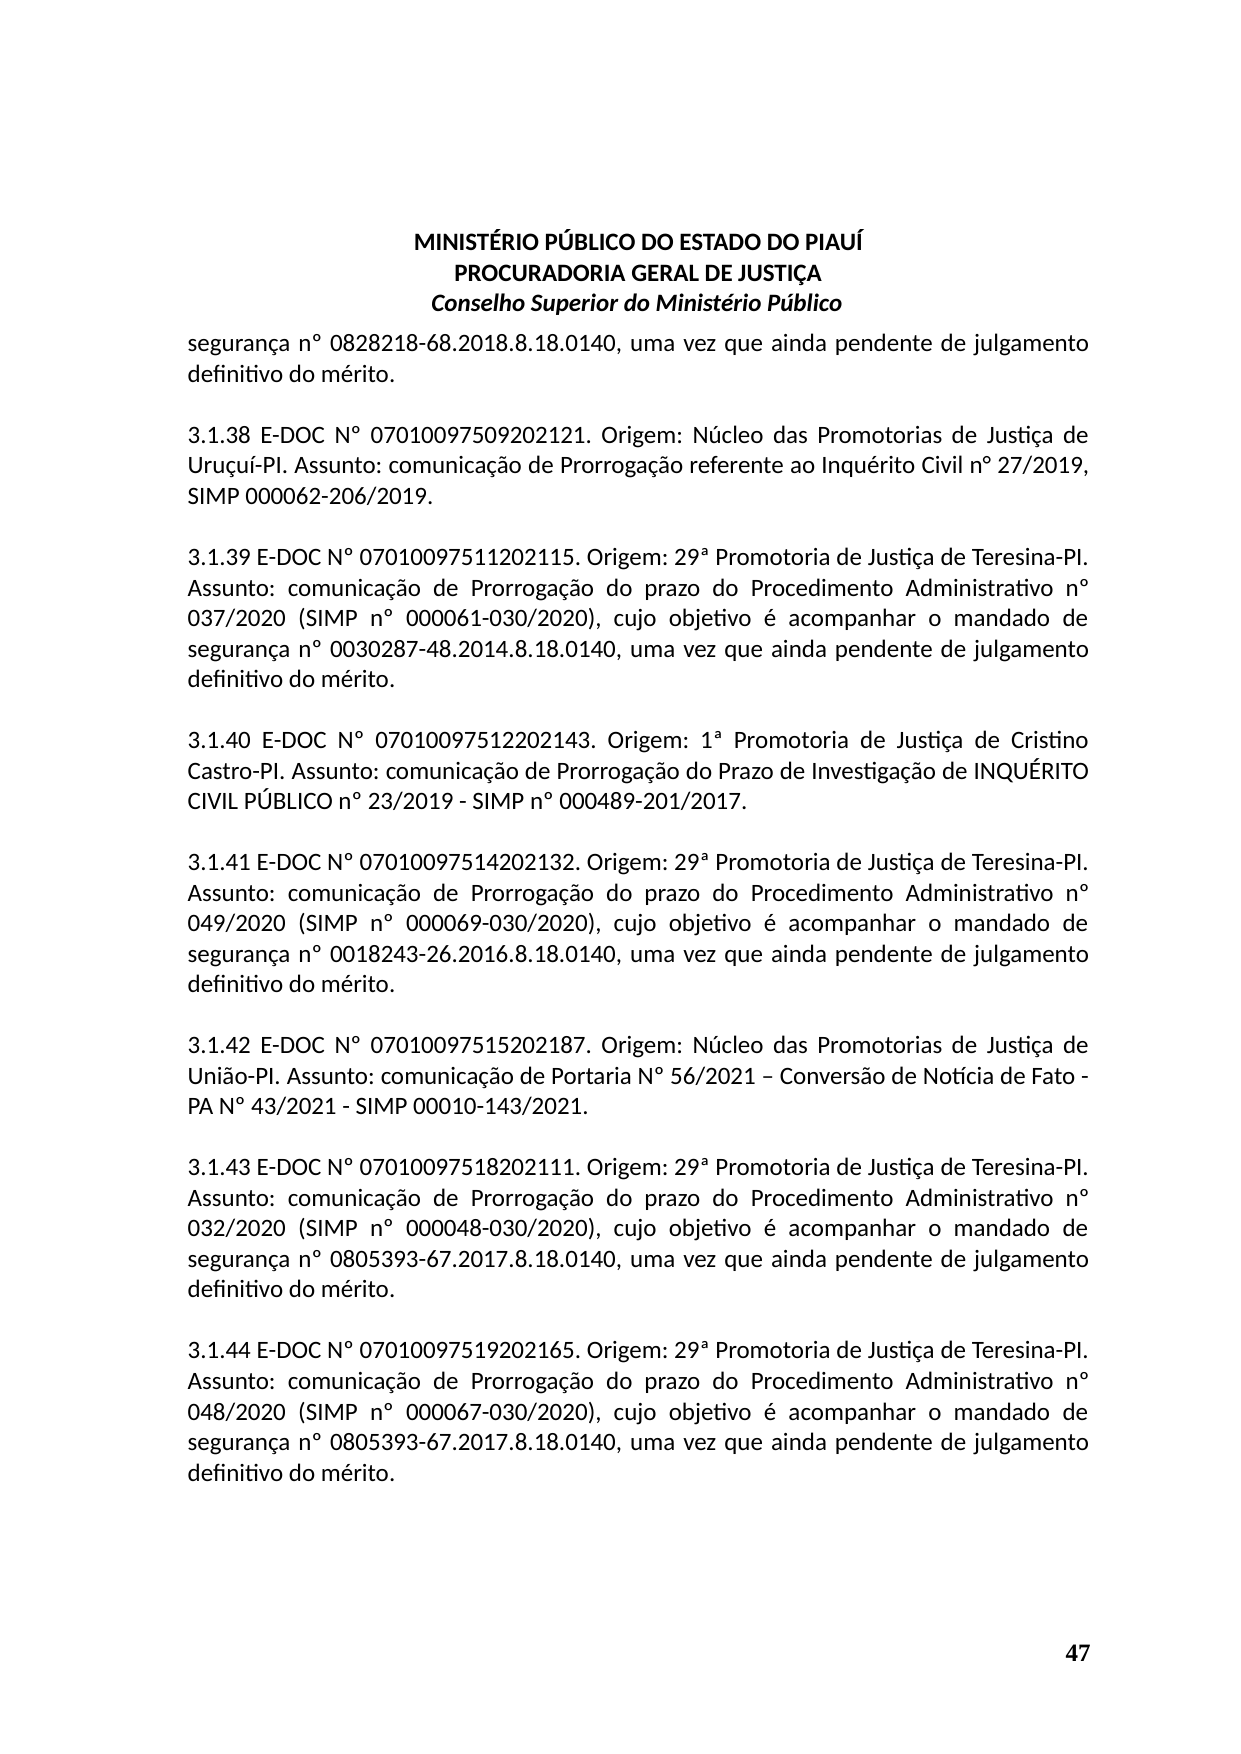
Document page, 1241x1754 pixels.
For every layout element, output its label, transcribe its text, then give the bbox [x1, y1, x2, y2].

text 3.1.40 E-DOC Nº 07010097512202143. Origem: 1ª Promotoria de Justiça de Cristino Castro-PI. Assunto: comunicação de Prorrogação do Prazo de Investigação de INQUÉRITO CIVIL PÚBLICO nº 23/2019 - SIMP nº 000489-201/2017. [187, 724, 1090, 816]
text 3.1.42 E-DOC Nº 07010097515202187. Origem: Núcleo das Promotorias de Justiça de União-PI. Assunto: comunicação de Portaria Nº 56/2021 – Conversão de Notícia de Fato - PA Nº 43/2021 - SIMP 00010-143/2021. [187, 1029, 1090, 1121]
text 3.1.44 E-DOC Nº 07010097519202165. Origem: 29ª Promotoria de Justiça de Teresina-PI. Assunto: comunicação de Prorrogação do prazo do Procedimento Administrativo nº 048/2020 (SIMP nº 000067-030/2020), cujo objetivo é acompanhar o mandado de segurança nº 0805393-67.2017.8.18.0140, uma vez que ainda pendente de julgamento definitivo do mérito. [187, 1335, 1090, 1487]
text 3.1.38 E-DOC Nº 07010097509202121. Origem: Núcleo das Promotorias de Justiça de Uruçuí-PI. Assunto: comunicação de Prorrogação referente ao Inquérito Civil n° 27/2019, SIMP 000062-206/2019. [187, 419, 1090, 511]
text 3.1.39 E-DOC Nº 07010097511202115. Origem: 29ª Promotoria de Justiça de Teresina-PI. Assunto: comunicação de Prorrogação do prazo do Procedimento Administrativo nº 037/2020 (SIMP nº 000061-030/2020), cujo objetivo é acompanhar o mandado de segurança nº 0030287-48.2014.8.18.0140, uma vez que ainda pendente de julgamento definitivo do mérito. [187, 541, 1090, 694]
text 3.1.41 E-DOC Nº 07010097514202132. Origem: 29ª Promotoria de Justiça de Teresina-PI. Assunto: comunicação de Prorrogação do prazo do Procedimento Administrativo nº 049/2020 (SIMP nº 000069-030/2020), cujo objetivo é acompanhar o mandado de segurança nº 0018243-26.2016.8.18.0140, uma vez que ainda pendente de julgamento definitivo do mérito. [187, 846, 1090, 999]
text segurança nº 0828218-68.2018.8.18.0140, uma vez que ainda pendente de julgamento definitivo do mérito. [187, 327, 1090, 388]
text 3.1.43 E-DOC Nº 07010097518202111. Origem: 29ª Promotoria de Justiça de Teresina-PI. Assunto: comunicação de Prorrogação do prazo do Procedimento Administrativo nº 032/2020 (SIMP nº 000048-030/2020), cujo objetivo é acompanhar o mandado de segurança nº 0805393-67.2017.8.18.0140, uma vez que ainda pendente de julgamento definitivo do mérito. [187, 1152, 1090, 1304]
